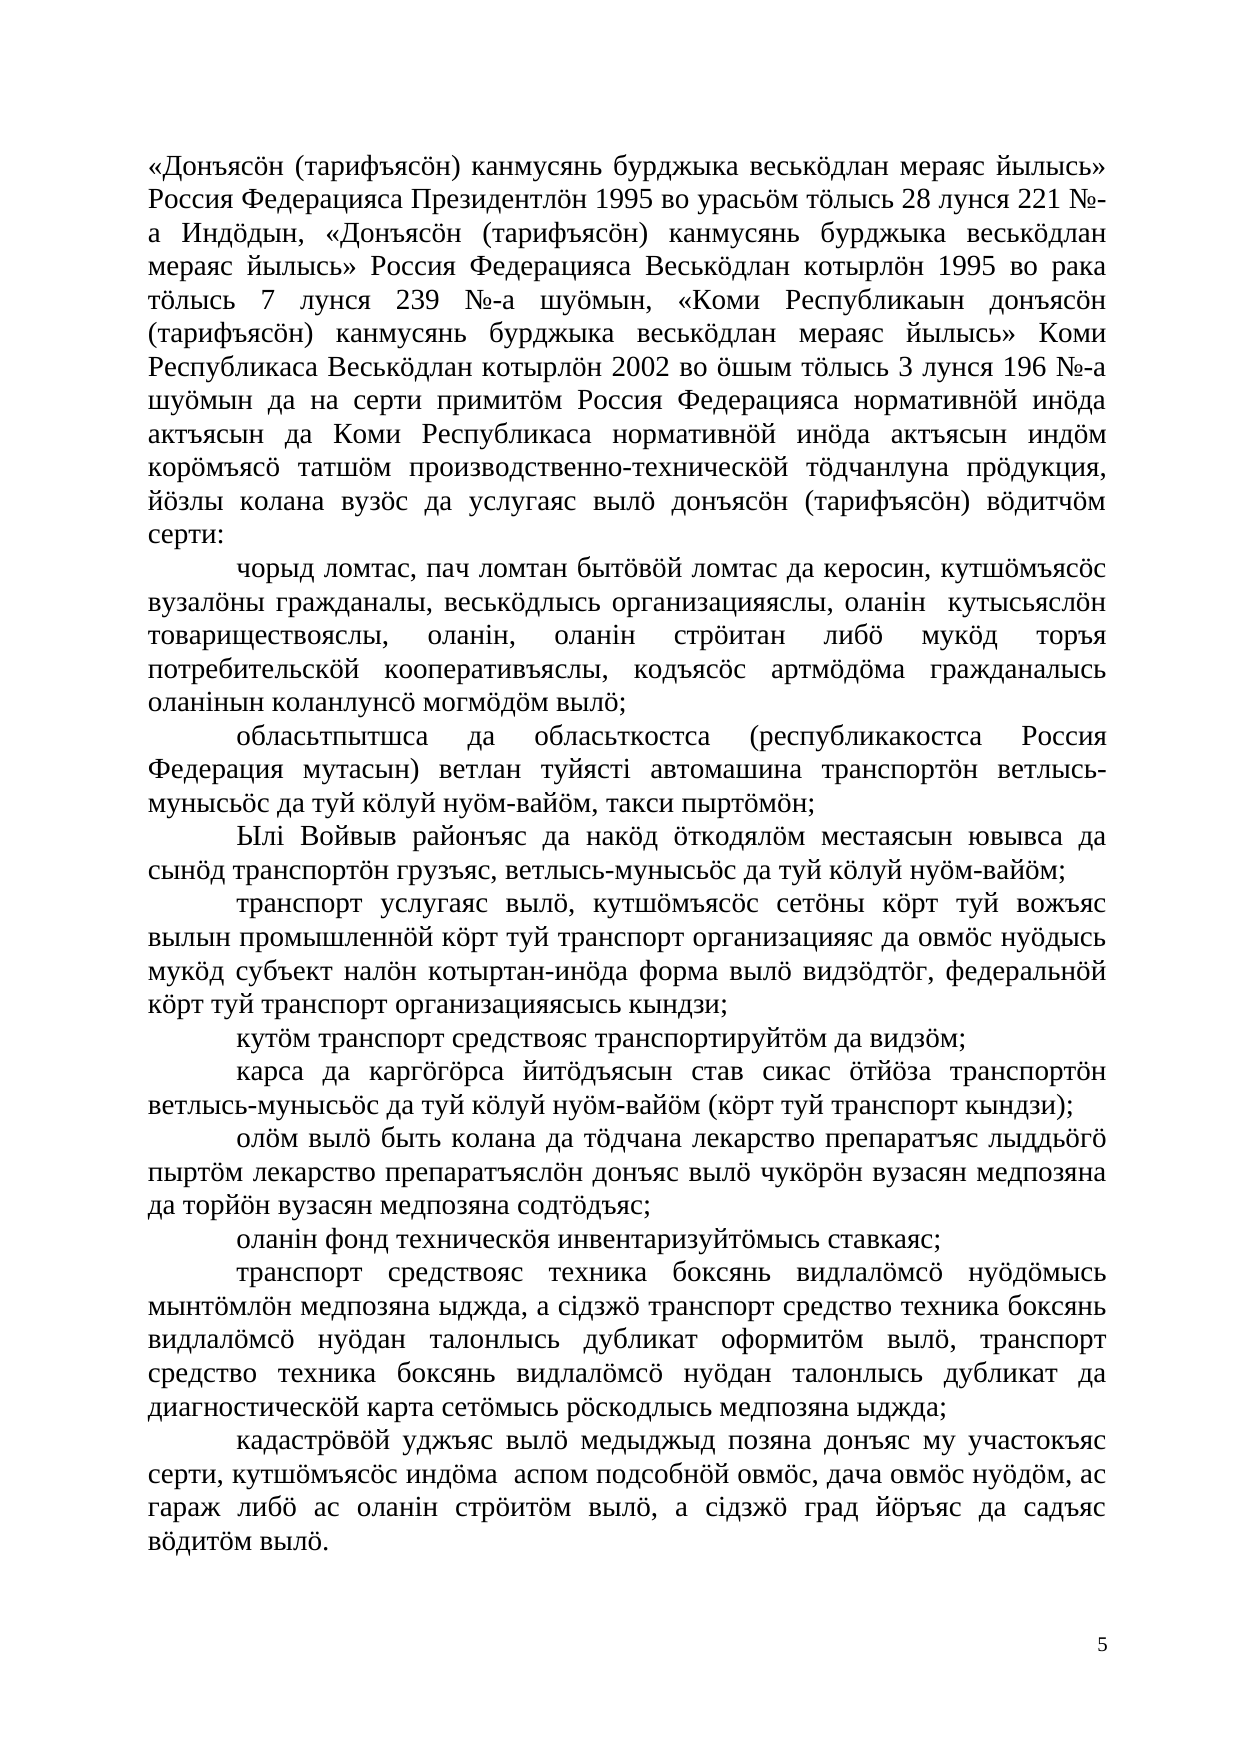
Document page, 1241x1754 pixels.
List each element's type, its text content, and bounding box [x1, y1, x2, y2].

text транспорт средствояс техника боксянь видлалӧмсӧ нуӧдӧмысь мынтӧмлӧн медпозяна ыджда, а сідзжӧ транспорт средство техника боксянь видлалӧмсӧ нуӧдан талонлысь дубликат оформитӧм вылӧ, транспорт средство техника боксянь видлалӧмсӧ нуӧдан талонлысь дубликат да диагностическӧй карта сетӧмысь рӧскодлысь медпозяна ыджда; [148, 1254, 1107, 1422]
text транспорт услугаяс вылӧ, кутшӧмъясӧс сетӧны кӧрт туй вожъяс вылын промышленнӧй кӧрт туй транспорт организацияяс да овмӧс нуӧдысь мукӧд субъект налӧн котыртан-инӧда форма вылӧ видзӧдтӧг, федеральнӧй кӧрт туй транспорт организацияясысь кындзи; [148, 886, 1107, 1020]
text обласьтпытшса да обласьткостса (республикакостса Россия Федерация мутасын) ветлан туйясті автомашина транспортӧн ветлысь-мунысьӧс да туй кӧлуй нуӧм-вайӧм, такси пыртӧмӧн; [148, 718, 1107, 818]
text оланін фонд техническӧя инвентаризуйтӧмысь ставкаяс; [148, 1221, 1107, 1254]
text Ылі Войвыв районъяс да накӧд ӧткодялӧм местаясын ювывса да сынӧд транспортӧн грузъяс, ветлысь-мунысьӧс да туй кӧлуй нуӧм-вайӧм; [148, 818, 1107, 886]
text олӧм вылӧ быть колана да тӧдчана лекарство препаратъяс лыддьӧгӧ пыртӧм лекарство препаратъяслӧн донъяс вылӧ чукӧрӧн вузасян медпозяна да торйӧн вузасян медпозяна содтӧдъяс; [148, 1120, 1107, 1221]
text карса да каргӧгӧрса йитӧдъясын став сикас ӧтйӧза транспортӧн ветлысь-мунысьӧс да туй кӧлуй нуӧм-вайӧм (кӧрт туй транспорт кындзи); [148, 1053, 1107, 1120]
text «Донъясӧн (тарифъясӧн) канмусянь бурджыка веськӧдлан мераяс йылысь» Россия Федерацияса Президентлӧн 1995 во урасьӧм тӧлысь 28 лунся 221 №-а Индӧдын, «Донъясӧн (тарифъясӧн) канмусянь бурджыка веськӧдлан мераяс йылысь» Россия Федерацияса Веськӧдлан котырлӧн 1995 во рака тӧлысь 7 лунся 239 №-а шуӧмын, «Коми Республикаын донъясӧн (тарифъясӧн) канмусянь бурджыка веськӧдлан мераяс йылысь» Коми Республикаса Веськӧдлан котырлӧн 2002 во ӧшым тӧлысь 3 лунся 196 №-а шуӧмын да на серти примитӧм Россия Федерацияса нормативнӧй инӧда актъясын да Коми Республикаса нормативнӧй инӧда актъясын индӧм корӧмъясӧ татшӧм производственно-техническӧй тӧдчанлуна прӧдукция, йӧзлы колана вузӧс да услугаяс вылӧ донъясӧн (тарифъясӧн) вӧдитчӧм серти: [148, 148, 1107, 550]
text кадастрӧвӧй уджъяс вылӧ медыджыд позяна донъяс му участокъяс серти, кутшӧмъясӧс индӧма аспом подсобнӧй овмӧс, дача овмӧс нуӧдӧм, ас гараж либӧ ас оланін стрӧитӧм вылӧ, а сідзжӧ град йӧръяс да садъяс вӧдитӧм вылӧ. [148, 1422, 1107, 1556]
text чорыд ломтас, пач ломтан бытӧвӧй ломтас да керосин, кутшӧмъясӧс вузалӧны гражданалы, веськӧдлысь организацияяслы, оланін кутысьяслӧн товариществояслы, оланін, оланін стрӧитан либӧ мукӧд торъя потребительскӧй кооперативъяслы, кодъясӧс артмӧдӧма гражданалысь оланінын коланлунсӧ могмӧдӧм вылӧ; [148, 550, 1107, 718]
text кутӧм транспорт средствояс транспортируйтӧм да видзӧм; [148, 1020, 1107, 1053]
